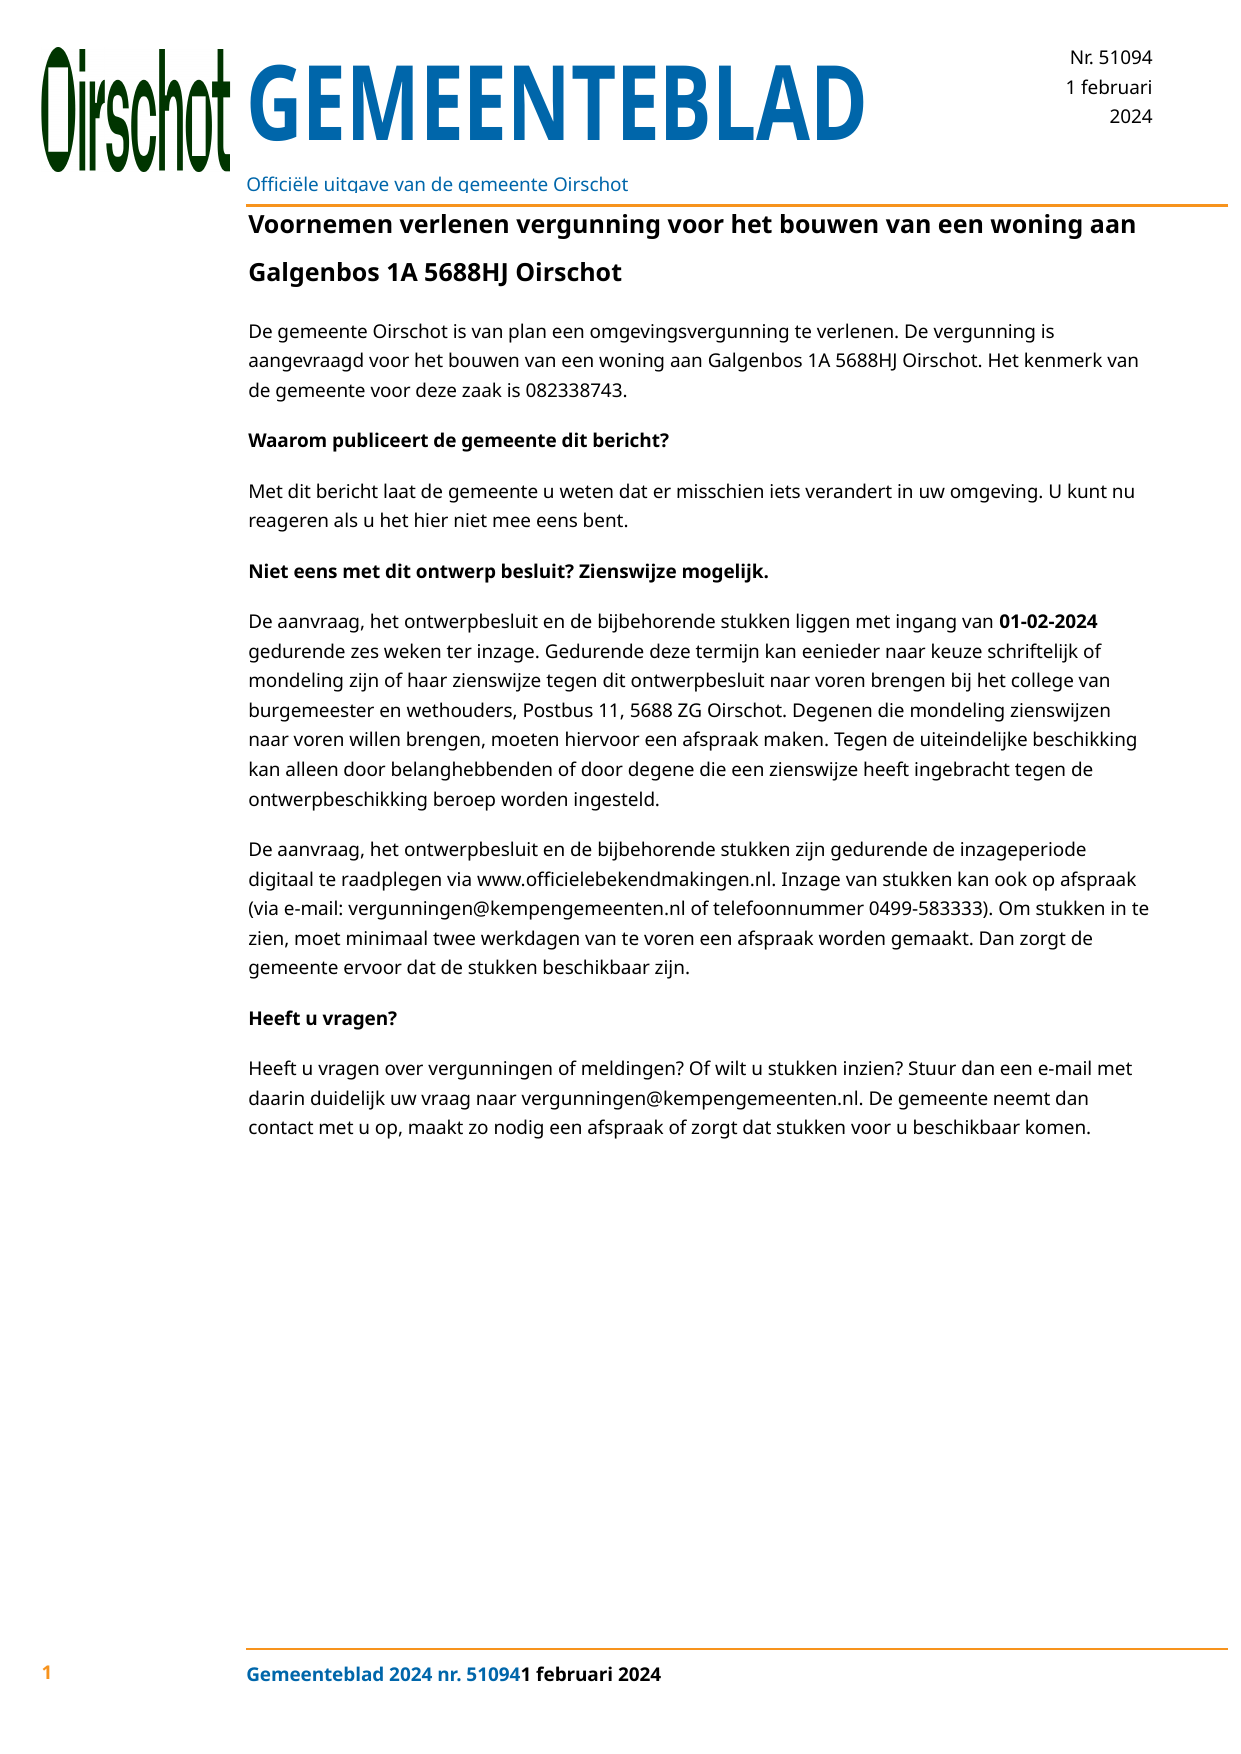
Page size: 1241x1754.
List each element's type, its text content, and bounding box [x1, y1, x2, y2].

text De gemeente Oirschot is van plan een omgevingsvergunning te verlenen. De vergunning is aangevraagd voor het bouwen van een woning aan Galgenbos 1A 5688HJ Oirschot. Het kenmerk van de gemeente voor deze zaak is 082338743. [248, 318, 1152, 403]
text Waarom publiceert de gemeente dit bericht? [248, 427, 1152, 453]
text Niet eens met dit ontwerp besluit? Zienswijze mogelijk. [248, 558, 1152, 584]
text De aanvraag, het ontwerpbesluit en de bijbehorende stukken zijn gedurende de inzageperiode digitaal te raadplegen via www.officielebekendmakingen.nl. Inzage van stukken kan ook op afspraak (via e-mail: vergunningen@kempengemeenten.nl of telefoonnummer 0499-583333). Om stukken in te zien, moet minimaal twee werkdagen van te voren een afspraak worden gemaakt. Dan zorgt de gemeente ervoor dat de stukken beschikbaar zijn. [248, 836, 1152, 980]
picture [41, 47, 231, 172]
text Heeft u vragen? [248, 1005, 1152, 1031]
text Heeft u vragen over vergunningen of meldingen? Of wilt u stukken inzien? Stuur dan een e-mail met daarin duidelijk uw vraag naar vergunningen@kempengemeenten.nl. De gemeente neemt dan contact met u op, maakt zo nodig een afspraak of zorgt dat stukken voor u beschikbaar komen. [248, 1055, 1152, 1140]
text De aanvraag, het ontwerpbesluit en de bijbehorende stukken liggen met ingang van 01-02-2024 gedurende zes weken ter inzage. Gedurende deze termijn kan eenieder naar keuze schriftelijk of mondeling zijn of haar zienswijze tegen dit ontwerpbesluit naar voren brengen bij het college van burgemeester en wethouders, Postbus 11, 5688 ZG Oirschot. Degenen die mondeling zienswijzen naar voren willen brengen, moeten hiervoor een afspraak maken. Tegen de uiteindelijke beschikking kan alleen door belanghebbenden of door degene die een zienswijze heeft ingebracht tegen de ontwerpbeschikking beroep worden ingesteld. [248, 608, 1152, 812]
text Met dit bericht laat de gemeente u weten dat er misschien iets verandert in uw omgeving. U kunt nu reageren als u het hier niet mee eens bent. [248, 478, 1152, 533]
text Voornemen verlenen vergunning voor het bouwen van een woning aan Galgenbos 1A 5688HJ Oirschot [248, 207, 1152, 288]
